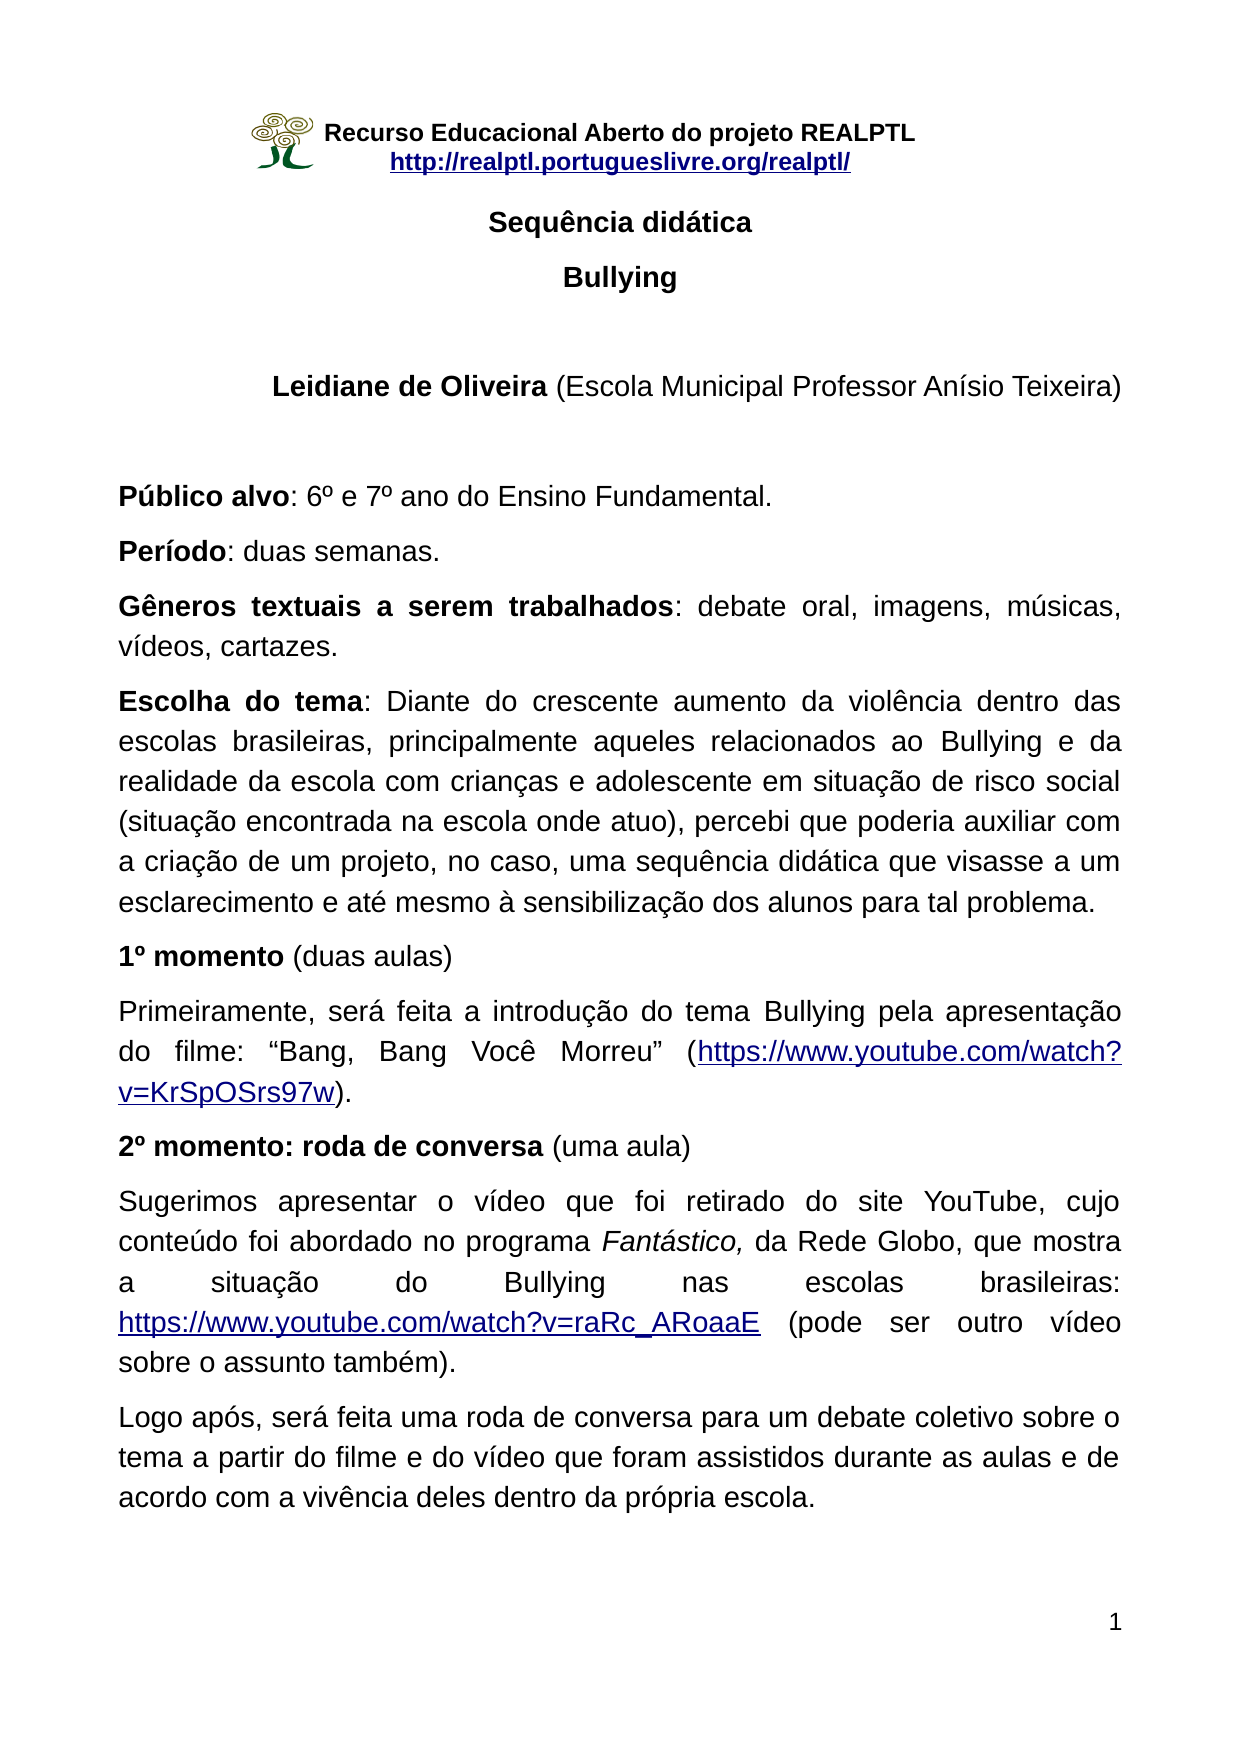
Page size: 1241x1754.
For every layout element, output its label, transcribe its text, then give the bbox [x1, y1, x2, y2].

text Primeiramente, será feita a introdução do tema Bullying pela apresentação do filme: “Bang, Bang Você Morreu” (https://www.youtube.com/watch?v=KrSpOSrs97w). [118, 994, 1122, 1108]
text Sugerimos apresentar o vídeo que foi retirado do site YouTube, cujo conteúdo foi abordado no programa Fantástico, da Rede Globo, que mostra a situação do Bullying nas escolas brasileiras: https://www.youtube.com/watch?v=raRc_ARoaaE (pode ser outro vídeo sobre o assunto também). [118, 1184, 1122, 1379]
text Logo após, será feita uma roda de conversa para um debate coletivo sobre o tema a partir do filme e do vídeo que foram assistidos durante as aulas e de acordo com a vivência deles dentro da própria escola. [118, 1400, 1122, 1514]
text Escolha do tema: Diante do crescente aumento da violência dentro das escolas brasileiras, principalmente aqueles relacionados ao Bullying e da realidade da escola com crianças e adolescente em situação de risco social (situação encontrada na escola onde atuo), percebi que poderia auxiliar com a criação de um projeto, no caso, uma sequência didática que visasse a um esclarecimento e até mesmo à sensibilização dos alunos para tal problema. [118, 684, 1122, 918]
text Período: duas semanas. [118, 534, 1122, 567]
text Gêneros textuais a serem trabalhados: debate oral, imagens, músicas, vídeos, cartazes. [118, 589, 1122, 662]
picture [251, 113, 314, 169]
text Bullying [118, 260, 1122, 293]
text 2º momento: roda de conversa (uma aula) [118, 1129, 1122, 1163]
text Sequência didática [118, 205, 1122, 239]
text Público alvo: 6º e 7º ano do Ensino Fundamental. [118, 479, 1122, 513]
text Leidiane de Oliveira (Escola Municipal Professor Anísio Teixeira) [118, 369, 1122, 403]
text 1º momento (duas aulas) [118, 939, 1122, 973]
